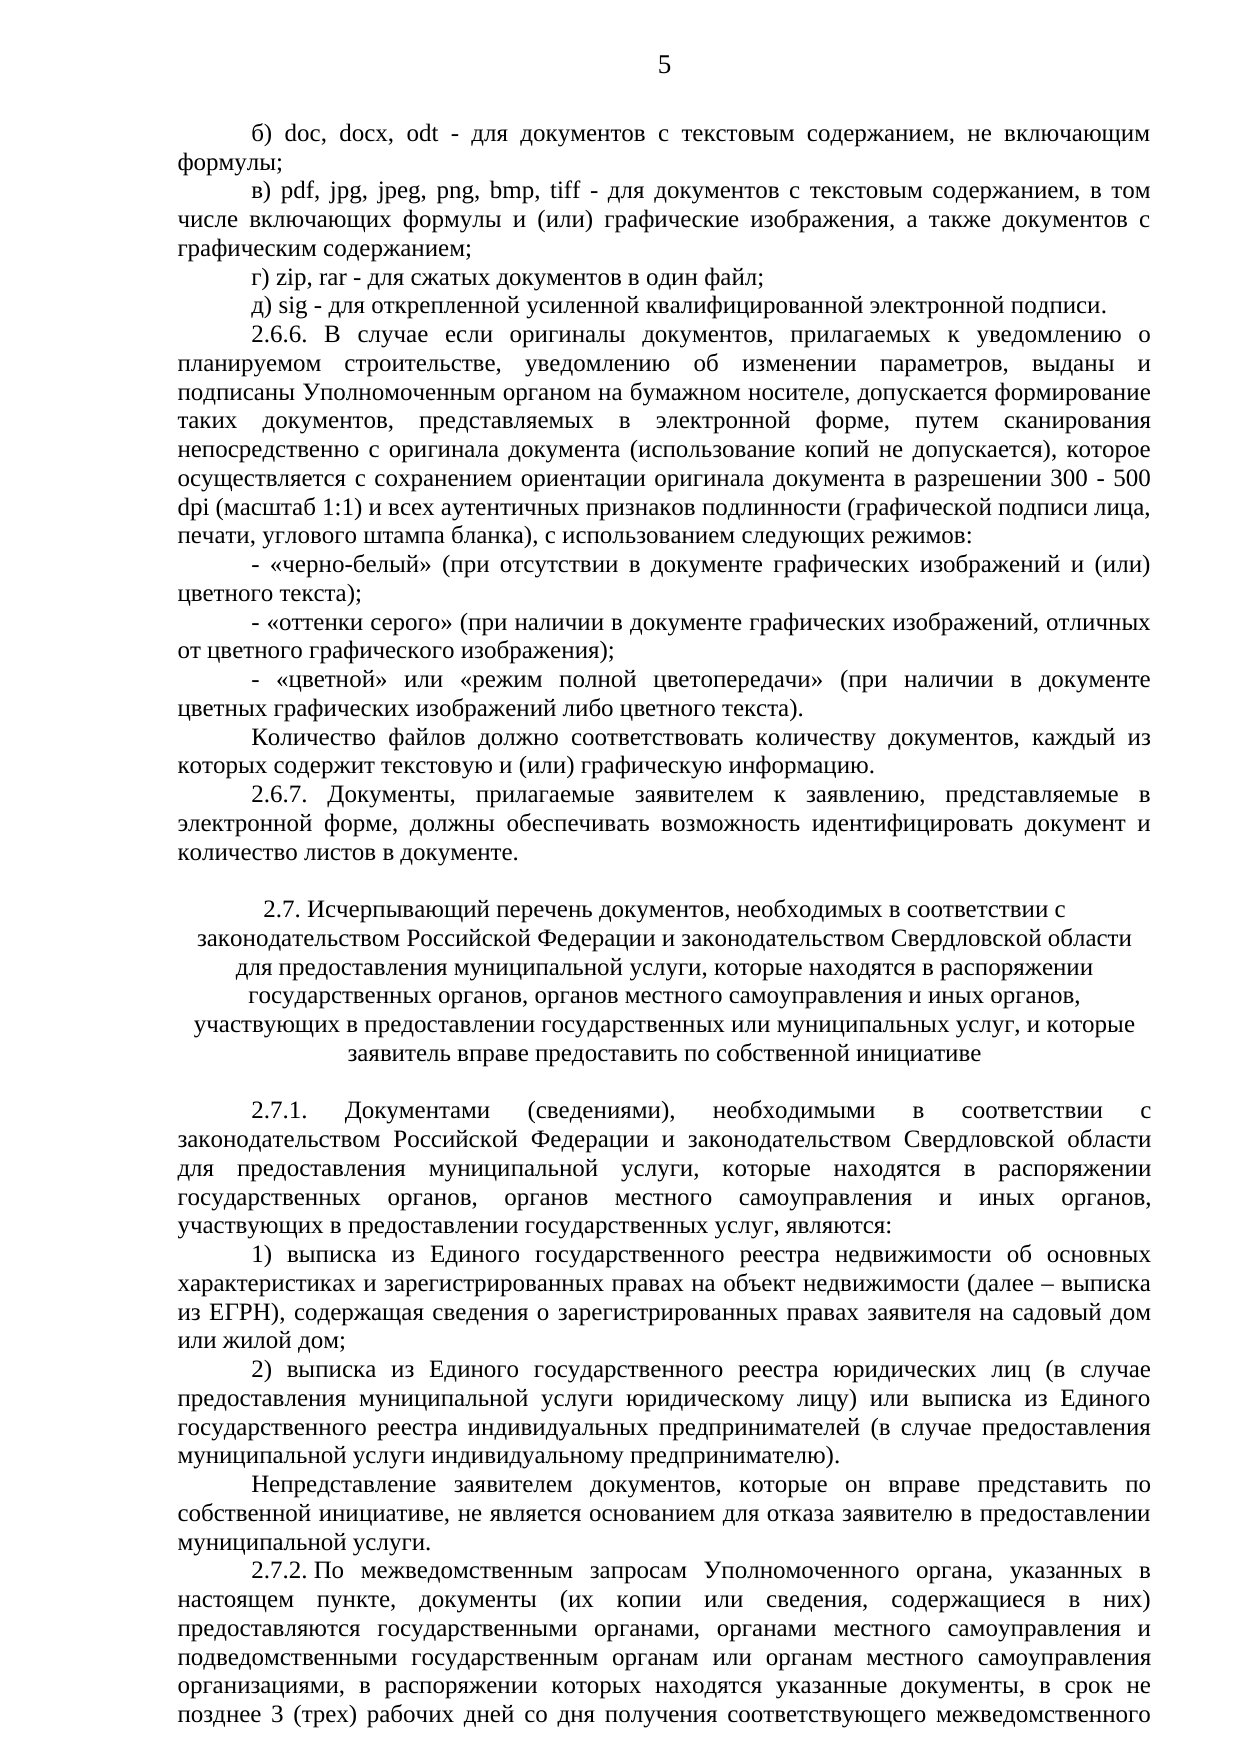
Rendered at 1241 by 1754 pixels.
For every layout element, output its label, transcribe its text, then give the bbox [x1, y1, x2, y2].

text 1) выписка из Единого государственного реестра недвижимости об основных характеристиках и зарегистрированных правах на объект недвижимости (далее – выписка из ЕГРН), содержащая сведения о зарегистрированных правах заявителя на садовый дом или жилой дом; [177, 1239, 1152, 1354]
text 2.6.6. В случае если оригиналы документов, прилагаемых к уведомлению о планируемом строительстве, уведомлению об изменении параметров, выданы и подписаны Уполномоченным органом на бумажном носителе, допускается формирование таких документов, представляемых в электронной форме, путем сканирования непосредственно с оригинала документа (использование копий не допускается), которое осуществляется с сохранением ориентации оригинала документа в разрешении 300 - 500 dpi (масштаб 1:1) и всех аутентичных признаков подлинности (графической подписи лица, печати, углового штампа бланка), с использованием следующих режимов: [177, 319, 1152, 549]
text г) zip, rar - для сжатых документов в один файл; [177, 262, 1152, 291]
text 2.6.7. Документы, прилагаемые заявителем к заявлению, представляемые в электронной форме, должны обеспечивать возможность идентифицировать документ и количество листов в документе. [177, 779, 1152, 866]
text 2.7.1. Документами (сведениями), необходимыми в соответствии с законодательством Российской Федерации и законодательством Свердловской области для предоставления муниципальной услуги, которые находятся в распоряжении государственных органов, органов местного самоуправления и иных органов, участвующих в предоставлении государственных услуг, являются: [177, 1096, 1152, 1239]
text Непредставление заявителем документов, которые он вправе представить по собственной инициативе, не является основанием для отказа заявителю в предоставлении муниципальной услуги. [177, 1469, 1152, 1556]
text д) sig - для открепленной усиленной квалифицированной электронной подписи. [177, 291, 1152, 319]
text 2.7. Исчерпывающий перечень документов, необходимых в соответствии с законодательством Российской Федерации и законодательством Свердловской области для предоставления муниципальной услуги, которые находятся в распоряжении государственных органов, органов местного самоуправления и иных органов, участвующих в предоставлении государственных или муниципальных услуг, и которые заявитель вправе предоставить по собственной инициативе [177, 894, 1152, 1067]
text 2.7.2. По межведомственным запросам Уполномоченного органа, указанных в настоящем пункте, документы (их копии или сведения, содержащиеся в них) предоставляются государственными органами, органами местного самоуправления и подведомственными государственным органам или органам местного самоуправления организациями, в распоряжении которых находятся указанные документы, в срок не позднее 3 (трех) рабочих дней со дня получения соответствующего межведомственного [177, 1556, 1152, 1728]
text - «черно-белый» (при отсутствии в документе графических изображений и (или) цветного текста); [177, 549, 1152, 607]
text - «оттенки серого» (при наличии в документе графических изображений, отличных от цветного графического изображения); [177, 607, 1152, 664]
text Количество файлов должно соответствовать количеству документов, каждый из которых содержит текстовую и (или) графическую информацию. [177, 722, 1152, 779]
text 2) выписка из Единого государственного реестра юридических лиц (в случае предоставления муниципальной услуги юридическому лицу) или выписка из Единого государственного реестра индивидуальных предпринимателей (в случае предоставления муниципальной услуги индивидуальному предпринимателю). [177, 1354, 1152, 1469]
text в) pdf, jpg, jpeg, png, bmp, tiff - для документов с текстовым содержанием, в том числе включающих формулы и (или) графические изображения, а также документов с графическим содержанием; [177, 176, 1152, 262]
text - «цветной» или «режим полной цветопередачи» (при наличии в документе цветных графических изображений либо цветного текста). [177, 664, 1152, 722]
text б) doc, docx, odt - для документов с текстовым содержанием, не включающим формулы; [177, 118, 1152, 176]
